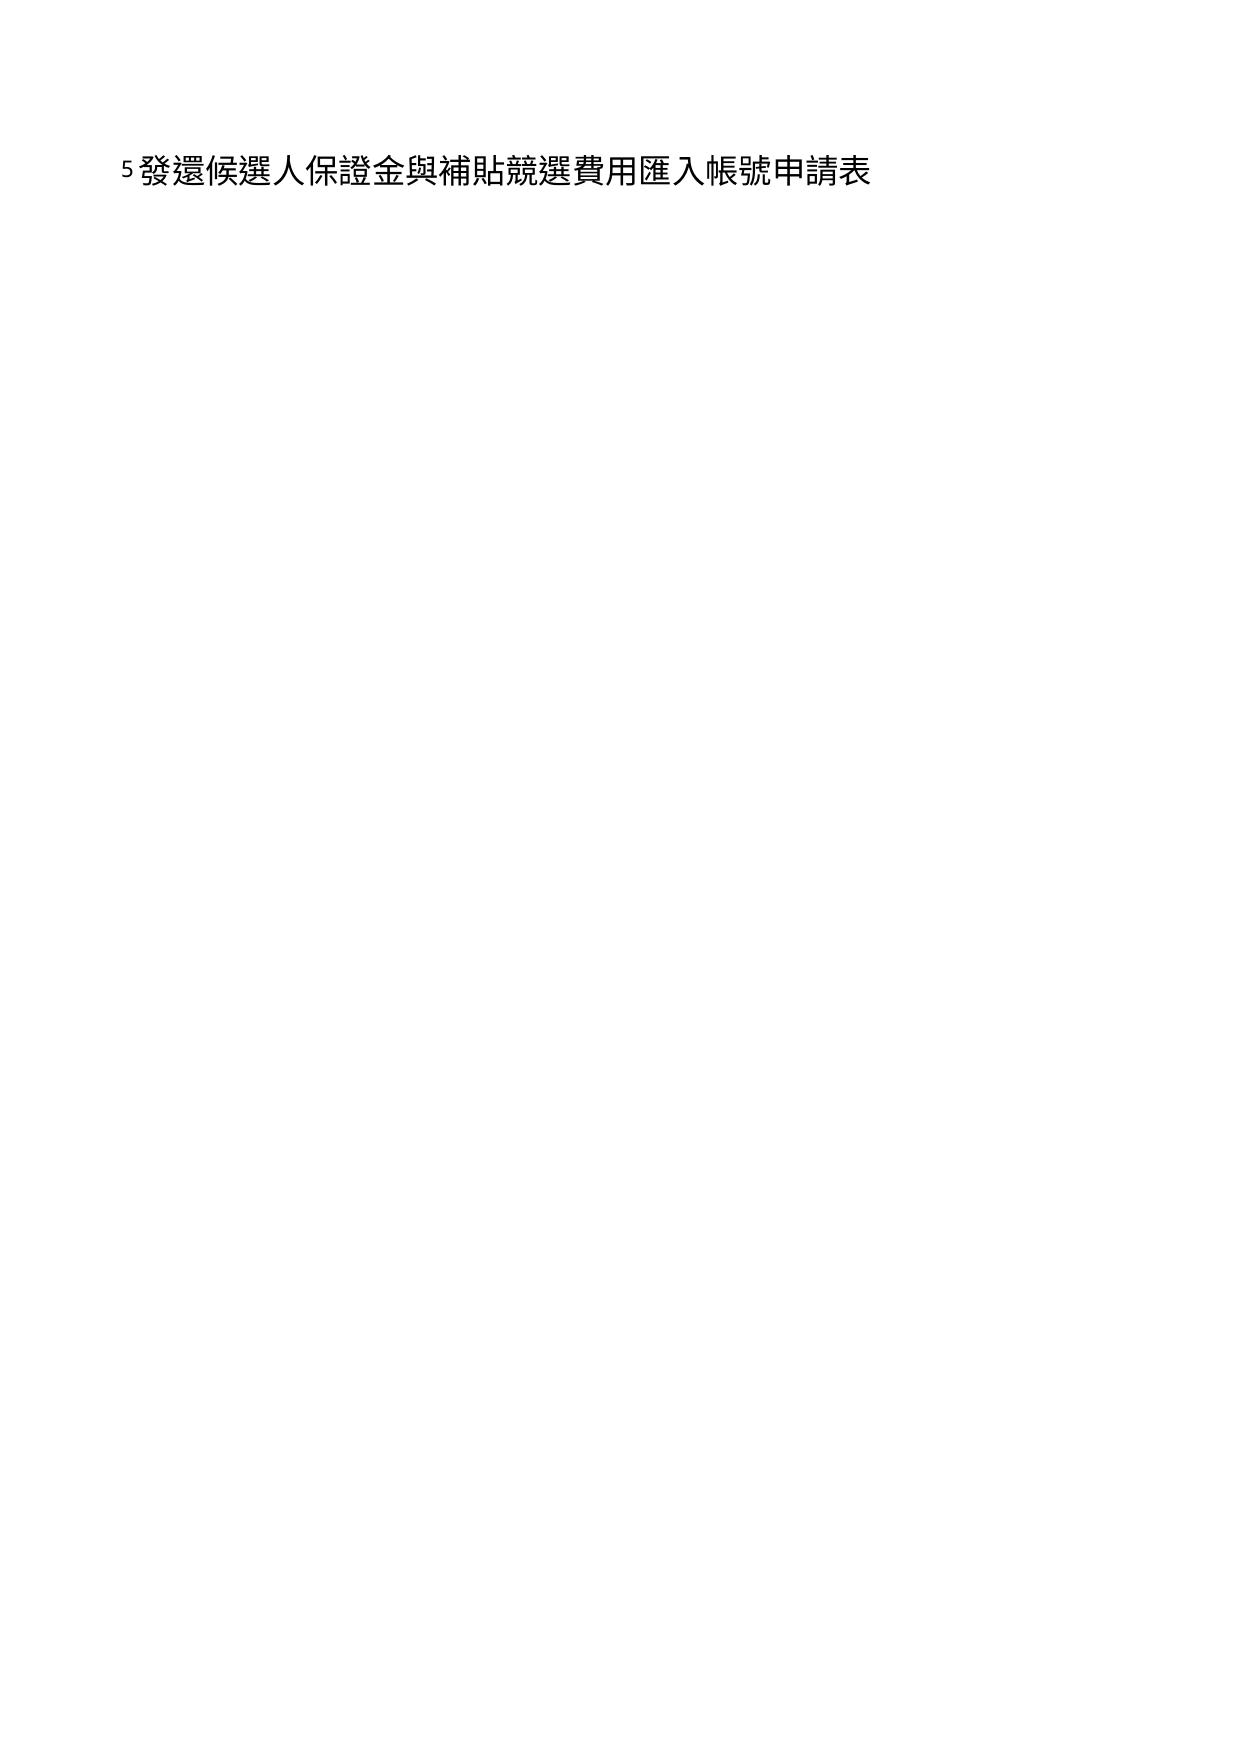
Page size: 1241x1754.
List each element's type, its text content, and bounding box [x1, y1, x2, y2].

text 5發還候選人保證金與補貼競選費用匯入帳號申請表 [100, 127, 1140, 189]
